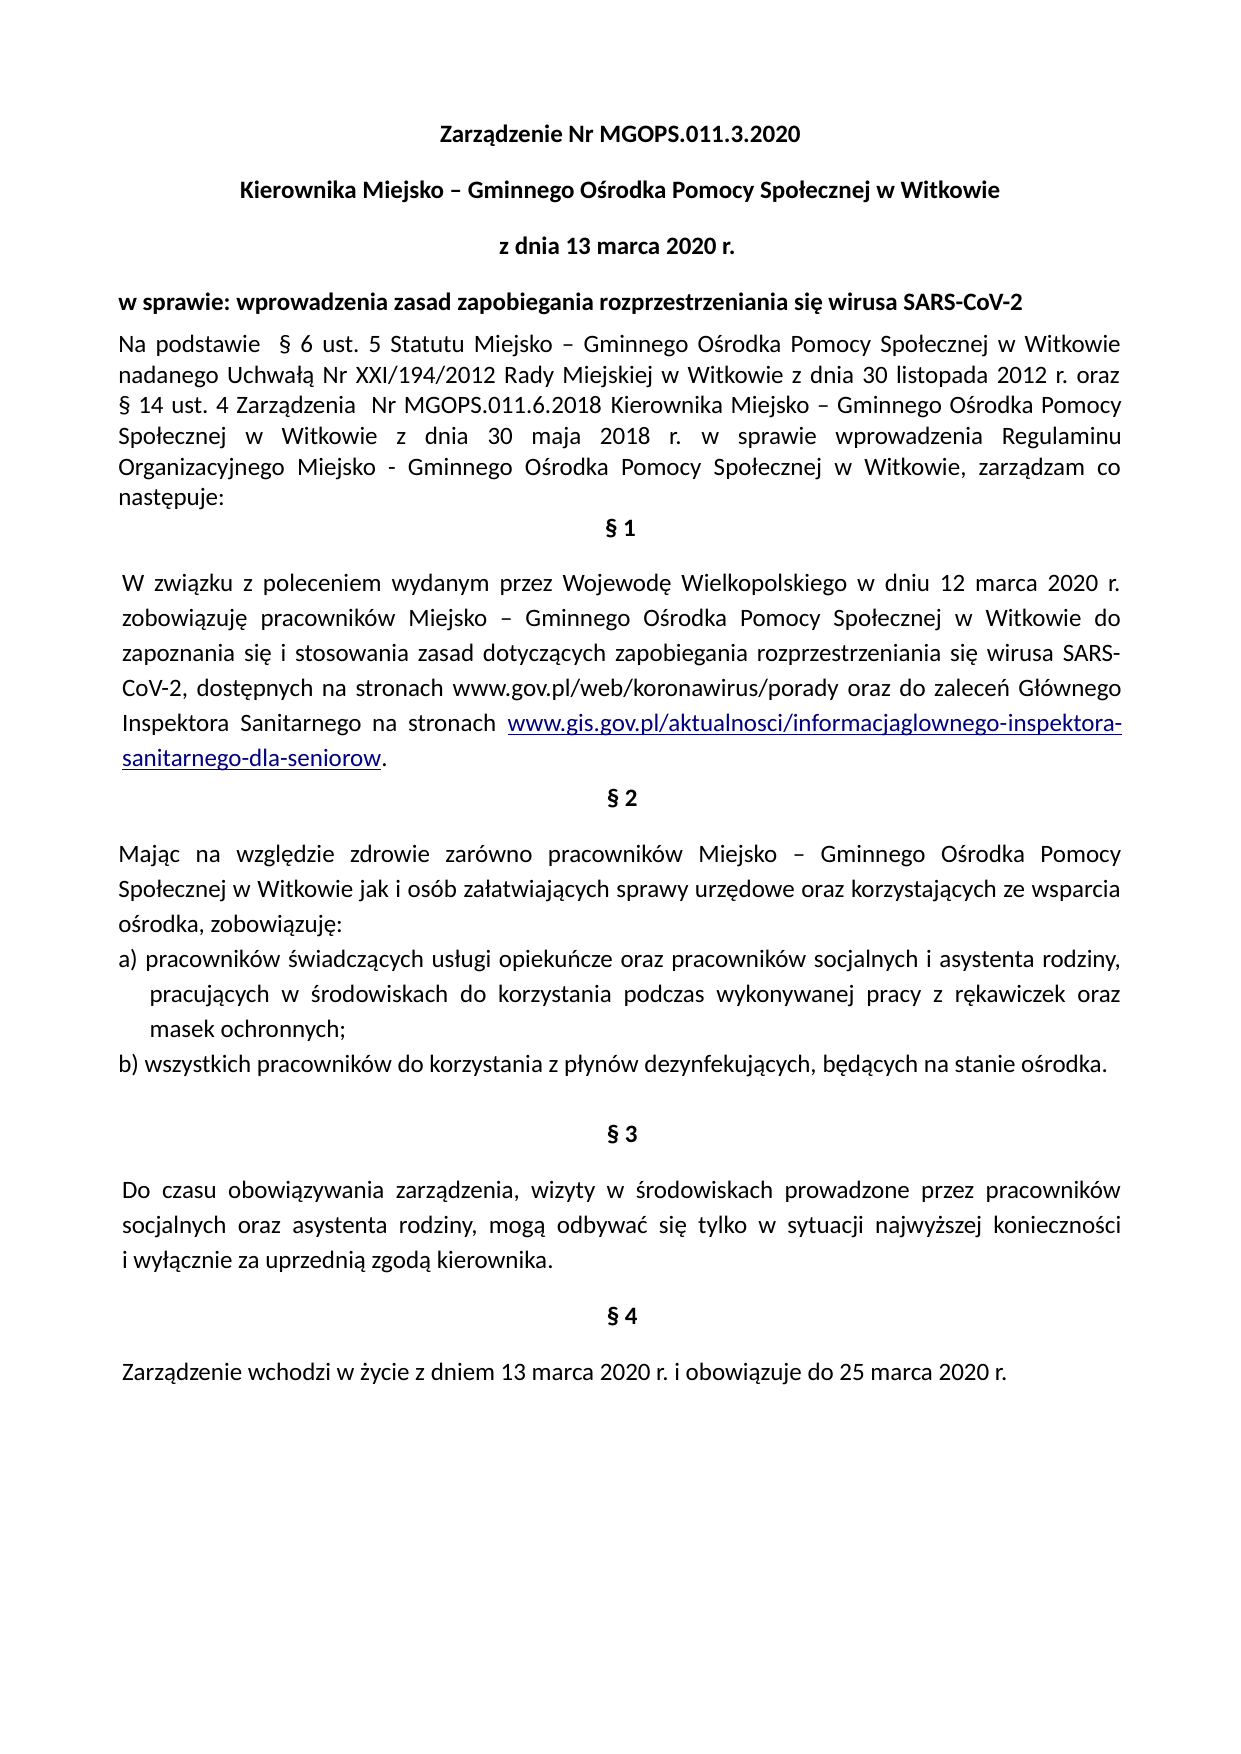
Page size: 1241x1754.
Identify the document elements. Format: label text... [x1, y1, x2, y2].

text Kierownika Miejsko – Gminnego Ośrodka Pomocy Społecznej w Witkowie [118, 174, 1122, 204]
text w sprawie: wprowadzenia zasad zapobiegania rozprzestrzeniania się wirusa SARS-CoV-2 [118, 286, 1122, 316]
text § 4 [122, 1300, 1122, 1331]
text § 2 [122, 782, 1122, 813]
text Mając na względzie zdrowie zarówno pracowników Miejsko – Gminnego Ośrodka Pomocy Społecznej w Witkowie jak i osób załatwiających sprawy urzędowe oraz korzystających ze wsparcia ośrodka, zobowiązuję: [118, 838, 1122, 939]
text z dnia 13 marca 2020 r. [118, 230, 1122, 260]
text Zarządzenie wchodzi w życie z dniem 13 marca 2020 r. i obowiązuje do 25 marca 2020 r. [122, 1356, 1122, 1386]
text W związku z poleceniem wydanym przez Wojewodę Wielkopolskiego w dniu 12 marca 2020 r. zobowiązuję pracowników Miejsko – Gminnego Ośrodka Pomocy Społecznej w Witkowie do zapoznania się i stosowania zasad dotyczących zapobiegania rozprzestrzeniania się wirusa SARS-CoV-2, dostępnych na stronach www.gov.pl/web/koronawirus/porady oraz do zaleceń Głównego Inspektora Sanitarnego na stronach www.gis.gov.pl/aktualnosci/informacjaglownego-inspektora-sanitarnego-dla-seniorow. [122, 568, 1122, 773]
text a) pracowników świadczących usługi opiekuńcze oraz pracowników socjalnych i asystenta rodziny, pracujących w środowiskach do korzystania podczas wykonywanej pracy z rękawiczek oraz masek ochronnych; [118, 943, 1122, 1044]
text Na podstawie § 6 ust. 5 Statutu Miejsko – Gminnego Ośrodka Pomocy Społecznej w Witkowie nadanego Uchwałą Nr XXI/194/2012 Rady Miejskiej w Witkowie z dnia 30 listopada 2012 r. oraz § 14 ust. 4 Zarządzenia Nr MGOPS.011.6.2018 Kierownika Miejsko – Gminnego Ośrodka Pomocy Społecznej w Witkowie z dnia 30 maja 2018 r. w sprawie wprowadzenia Regulaminu Organizacyjnego Miejsko - Gminnego Ośrodka Pomocy Społecznej w Witkowie, zarządzam co następuje: [118, 329, 1122, 512]
text § 3 [122, 1118, 1122, 1149]
text § 1 [118, 512, 1122, 542]
text b) wszystkich pracowników do korzystania z płynów dezynfekujących, będących na stanie ośrodka. [118, 1048, 1122, 1079]
text Zarządzenie Nr MGOPS.011.3.2020 [118, 118, 1122, 149]
text Do czasu obowiązywania zarządzenia, wizyty w środowiskach prowadzone przez pracowników socjalnych oraz asystenta rodziny, mogą odbywać się tylko w sytuacji najwyższej konieczności i wyłącznie za uprzednią zgodą kierownika. [122, 1174, 1122, 1275]
